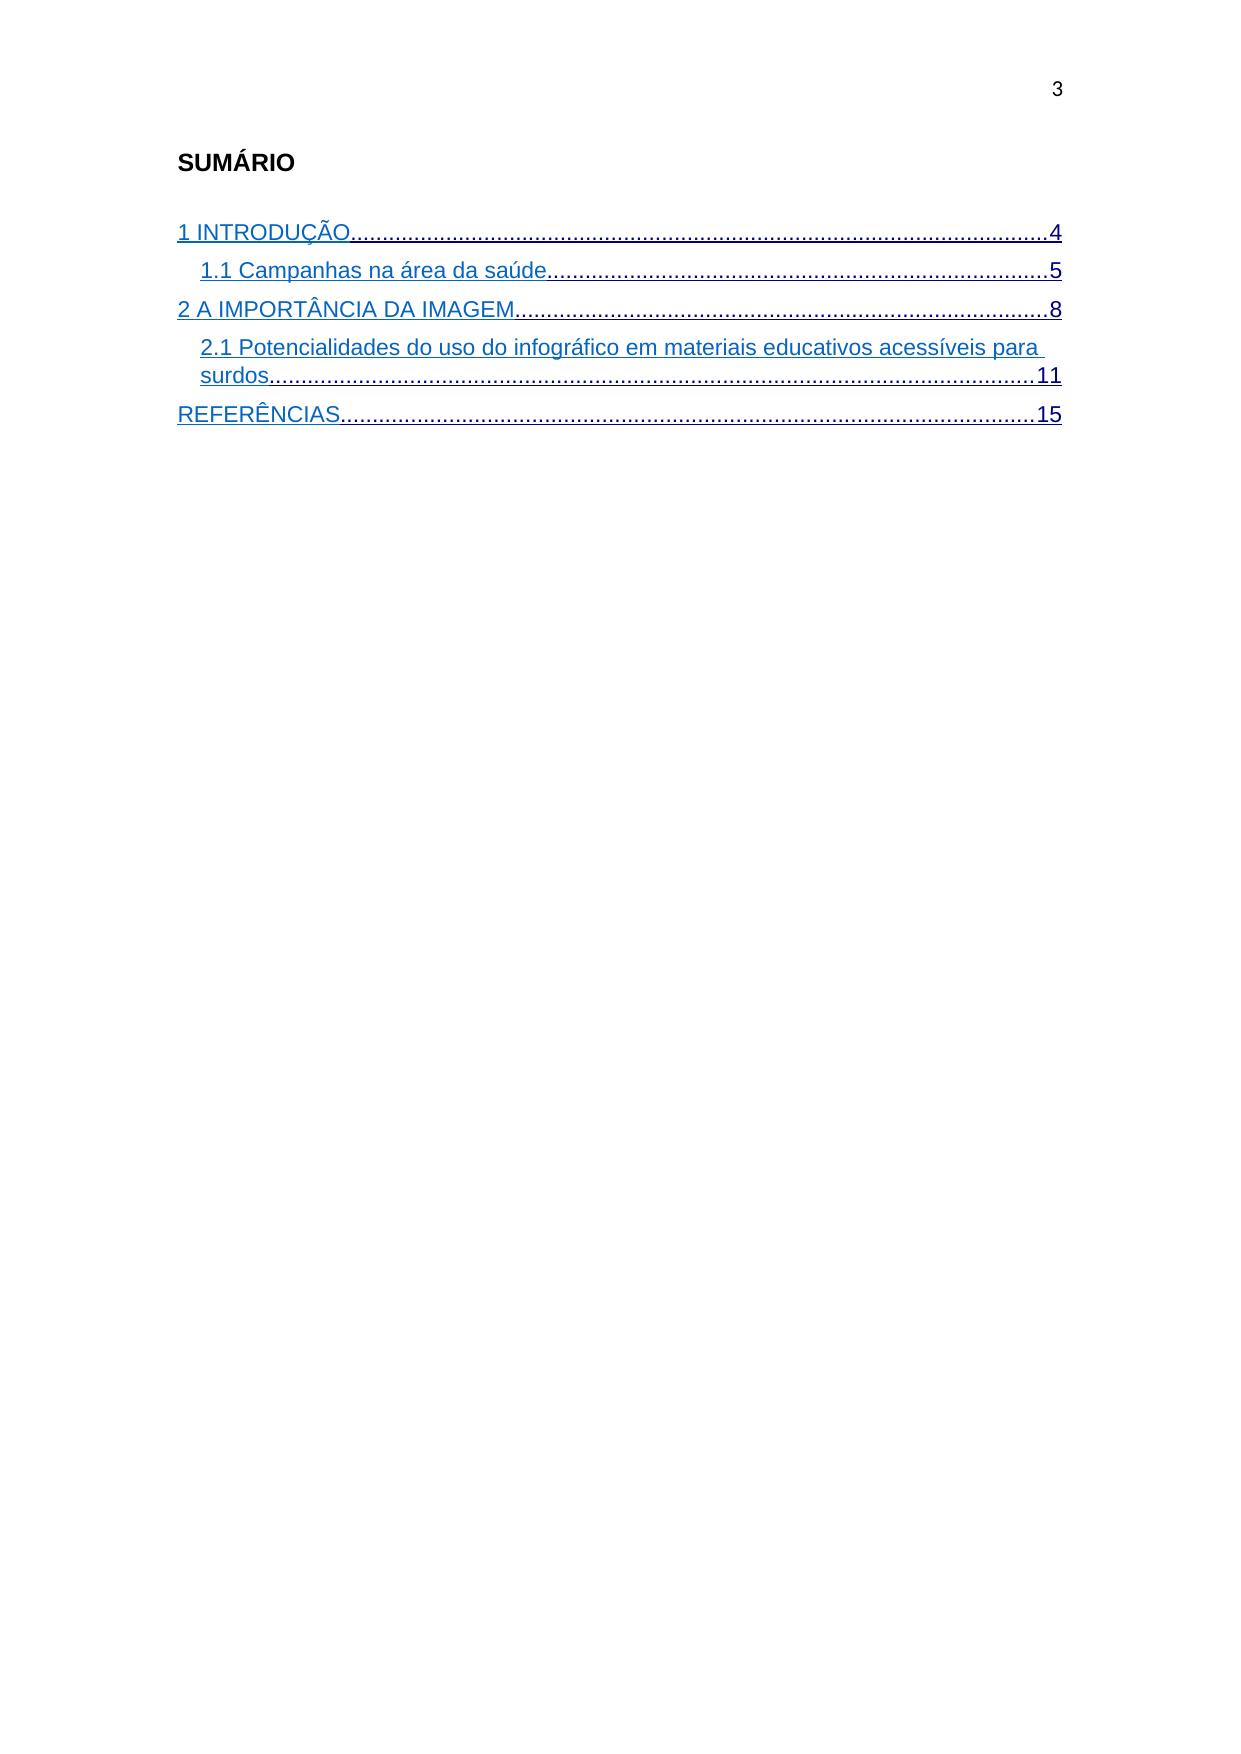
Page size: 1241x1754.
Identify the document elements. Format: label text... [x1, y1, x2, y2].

text 2 A IMPORTÂNCIA DA IMAGEM 8 [177, 296, 1063, 322]
text 1.1 Campanhas na área da saúde 5 [200, 257, 1063, 283]
text SUMÁRIO [177, 148, 1063, 176]
text 1 INTRODUÇÃO 4 [177, 219, 1063, 245]
text REFERÊNCIAS 15 [177, 401, 1063, 427]
text 2.1 Potencialidades do uso do infográfico em materiais educativos acessíveis para surdos 11 [200, 334, 1063, 389]
